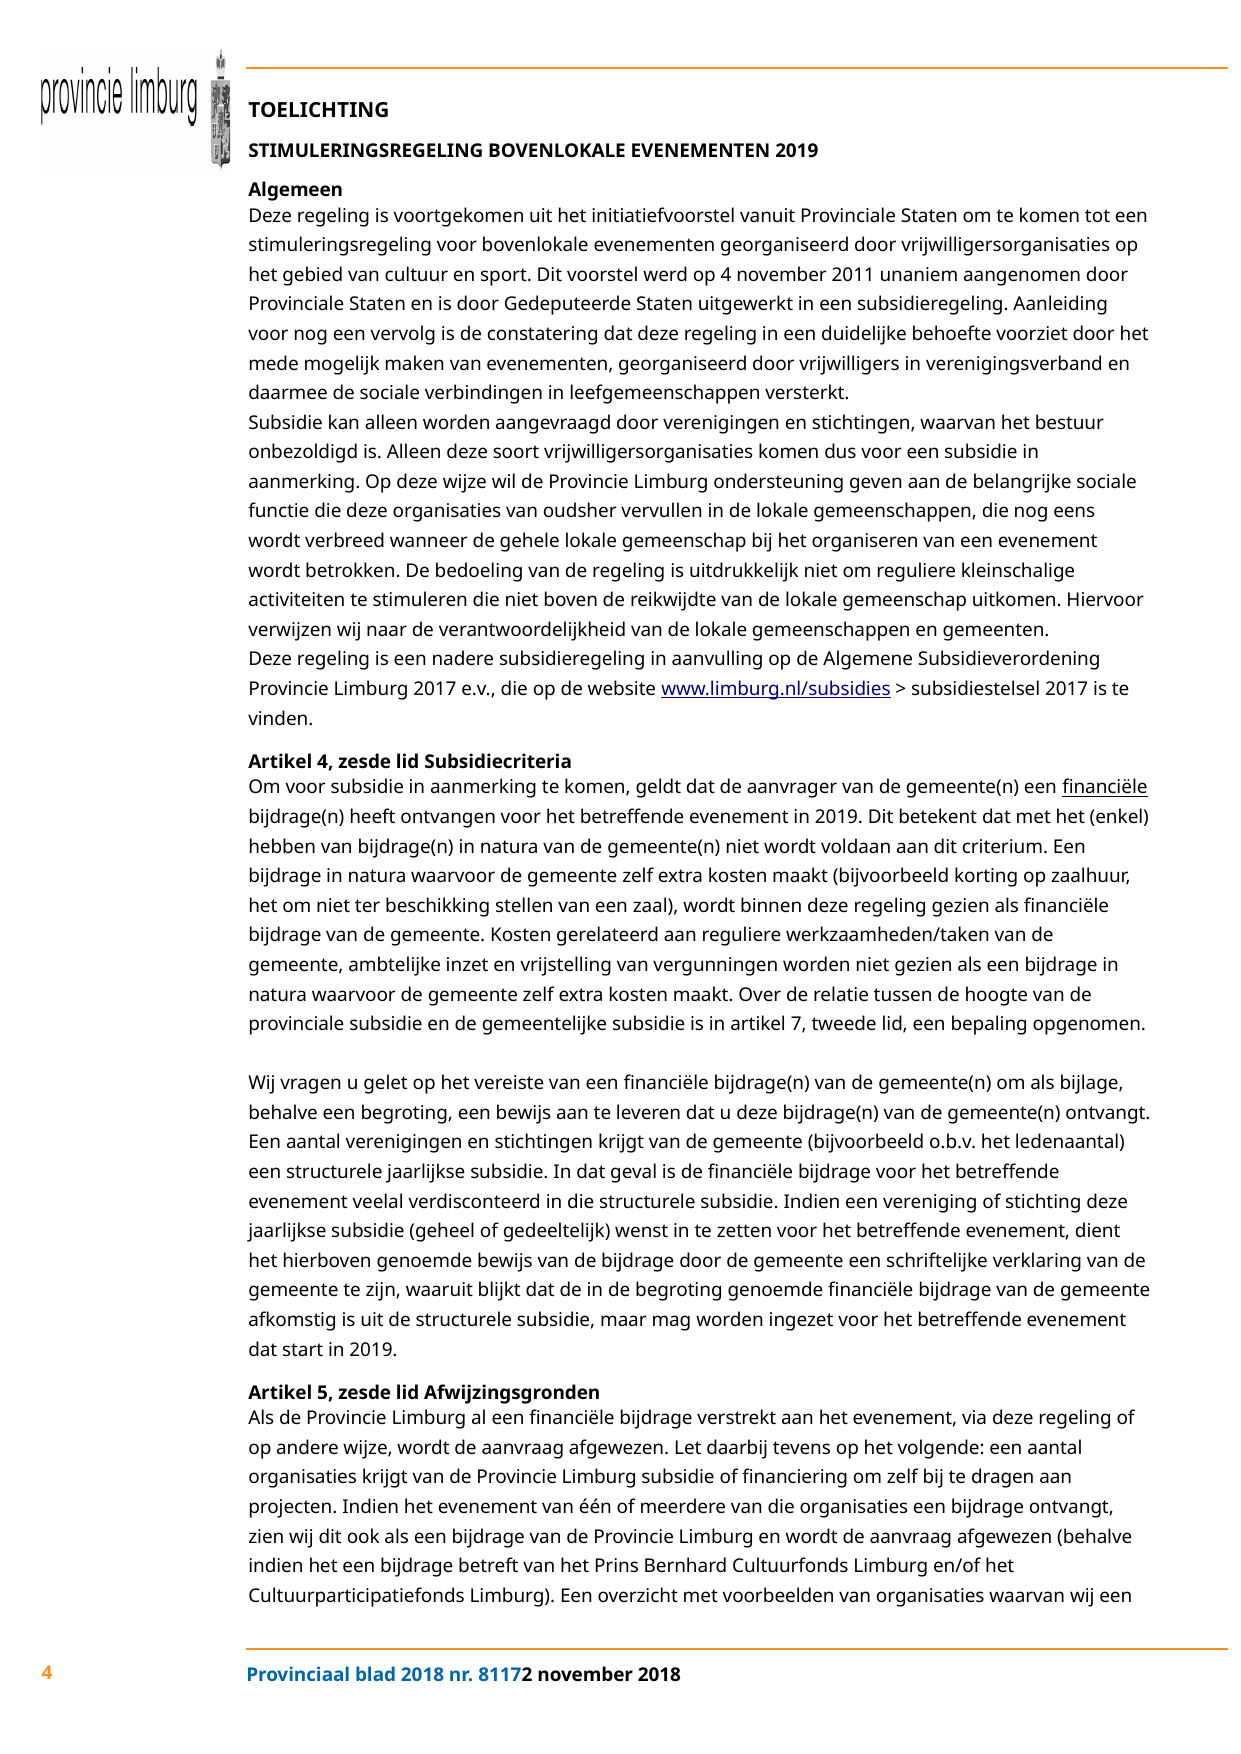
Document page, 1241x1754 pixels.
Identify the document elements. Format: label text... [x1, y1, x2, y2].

text Wij vragen u gelet op het vereiste van een financiële bijdrage(n) van de gemeente(n) om als bijlage, behalve een begroting, een bewijs aan te leveren dat u deze bijdrage(n) van de gemeente(n) ontvangt. Een aantal verenigingen en stichtingen krijgt van de gemeente (bijvoorbeeld o.b.v. het ledenaantal) een structurele jaarlijkse subsidie. In dat geval is de financiële bijdrage voor het betreffende evenement veelal verdisconteerd in die structurele subsidie. Indien een vereniging of stichting deze jaarlijkse subsidie (geheel of gedeeltelijk) wenst in te zetten voor het betreffende evenement, dient het hierboven genoemde bewijs van de bijdrage door de gemeente een schriftelijke verklaring van de gemeente te zijn, waaruit blijkt dat de in de begroting genoemde financiële bijdrage van de gemeente afkomstig is uit de structurele subsidie, maar mag worden ingezet voor het betreffende evenement dat start in 2019. [248, 1069, 1152, 1361]
picture [41, 47, 231, 172]
text Deze regeling is een nadere subsidieregeling in aanvulling op de Algemene Subsidieverordening Provincie Limburg 2017 e.v., die op de website www.limburg.nl/subsidies > subsidiestelsel 2017 is te vinden. [248, 646, 1152, 731]
text Artikel 5, zesde lid Afwijzingsgronden [248, 1379, 1152, 1404]
text Artikel 4, zesde lid Subsidiecriteria [248, 748, 1152, 774]
text STIMULERINGSREGELING BOVENLOKALE EVENEMENTEN 2019 [248, 137, 1152, 163]
text Als de Provincie Limburg al een financiële bijdrage verstrekt aan het evenement, via deze regeling of op andere wijze, wordt de aanvraag afgewezen. Let daarbij tevens op het volgende: een aantal organisaties krijgt van de Provincie Limburg subsidie of financiering om zelf bij te dragen aan projecten. Indien het evenement van één of meerdere van die organisaties een bijdrage ontvangt, zien wij dit ook als een bijdrage van de Provincie Limburg en wordt de aanvraag afgewezen (behalve indien het een bijdrage betreft van het Prins Bernhard Cultuurfonds Limburg en/of het Cultuurparticipatiefonds Limburg). Een overzicht met voorbeelden van organisaties waarvan wij een [248, 1404, 1152, 1608]
text Deze regeling is voortgekomen uit het initiatiefvoorstel vanuit Provinciale Staten om te komen tot een stimuleringsregeling voor bovenlokale evenementen georganiseerd door vrijwilligersorganisaties op het gebied van cultuur en sport. Dit voorstel werd op 4 november 2011 unaniem aangenomen door Provinciale Staten en is door Gedeputeerde Staten uitgewerkt in een subsidieregeling. Aanleiding voor nog een vervolg is de constatering dat deze regeling in een duidelijke behoefte voorziet door het mede mogelijk maken van evenementen, georganiseerd door vrijwilligers in verenigingsverband en daarmee de sociale verbindingen in leefgemeenschappen versterkt. [248, 202, 1152, 405]
text TOELICHTING [248, 95, 1152, 123]
text Om voor subsidie in aanmerking te komen, geldt dat de aanvrager van de gemeente(n) een financiële bijdrage(n) heeft ontvangen voor het betreffende evenement in 2019. Dit betekent dat met het (enkel) hebben van bijdrage(n) in natura van de gemeente(n) niet wordt voldaan aan dit criterium. Een bijdrage in natura waarvoor de gemeente zelf extra kosten maakt (bijvoorbeeld korting op zaalhuur, het om niet ter beschikking stellen van een zaal), wordt binnen deze regeling gezien als financiële bijdrage van de gemeente. Kosten gerelateerd aan reguliere werkzaamheden/taken van de gemeente, ambtelijke inzet en vrijstelling van vergunningen worden niet gezien als een bijdrage in natura waarvoor de gemeente zelf extra kosten maakt. Over de relatie tussen de hoogte van de provinciale subsidie en de gemeentelijke subsidie is in artikel 7, tweede lid, een bepaling opgenomen. [248, 774, 1152, 1036]
text Subsidie kan alleen worden aangevraagd door verenigingen en stichtingen, waarvan het bestuur onbezoldigd is. Alleen deze soort vrijwilligersorganisaties komen dus voor een subsidie in aanmerking. Op deze wijze wil de Provincie Limburg ondersteuning geven aan de belangrijke sociale functie die deze organisaties van oudsher vervullen in de lokale gemeenschappen, die nog eens wordt verbreed wanneer de gehele lokale gemeenschap bij het organiseren van een evenement wordt betrokken. De bedoeling van de regeling is uitdrukkelijk niet om reguliere kleinschalige activiteiten te stimuleren die niet boven de reikwijdte van de lokale gemeenschap uitkomen. Hiervoor verwijzen wij naar de verantwoordelijkheid van de lokale gemeenschappen en gemeenten. [248, 409, 1152, 642]
text Algemeen [248, 176, 1152, 202]
